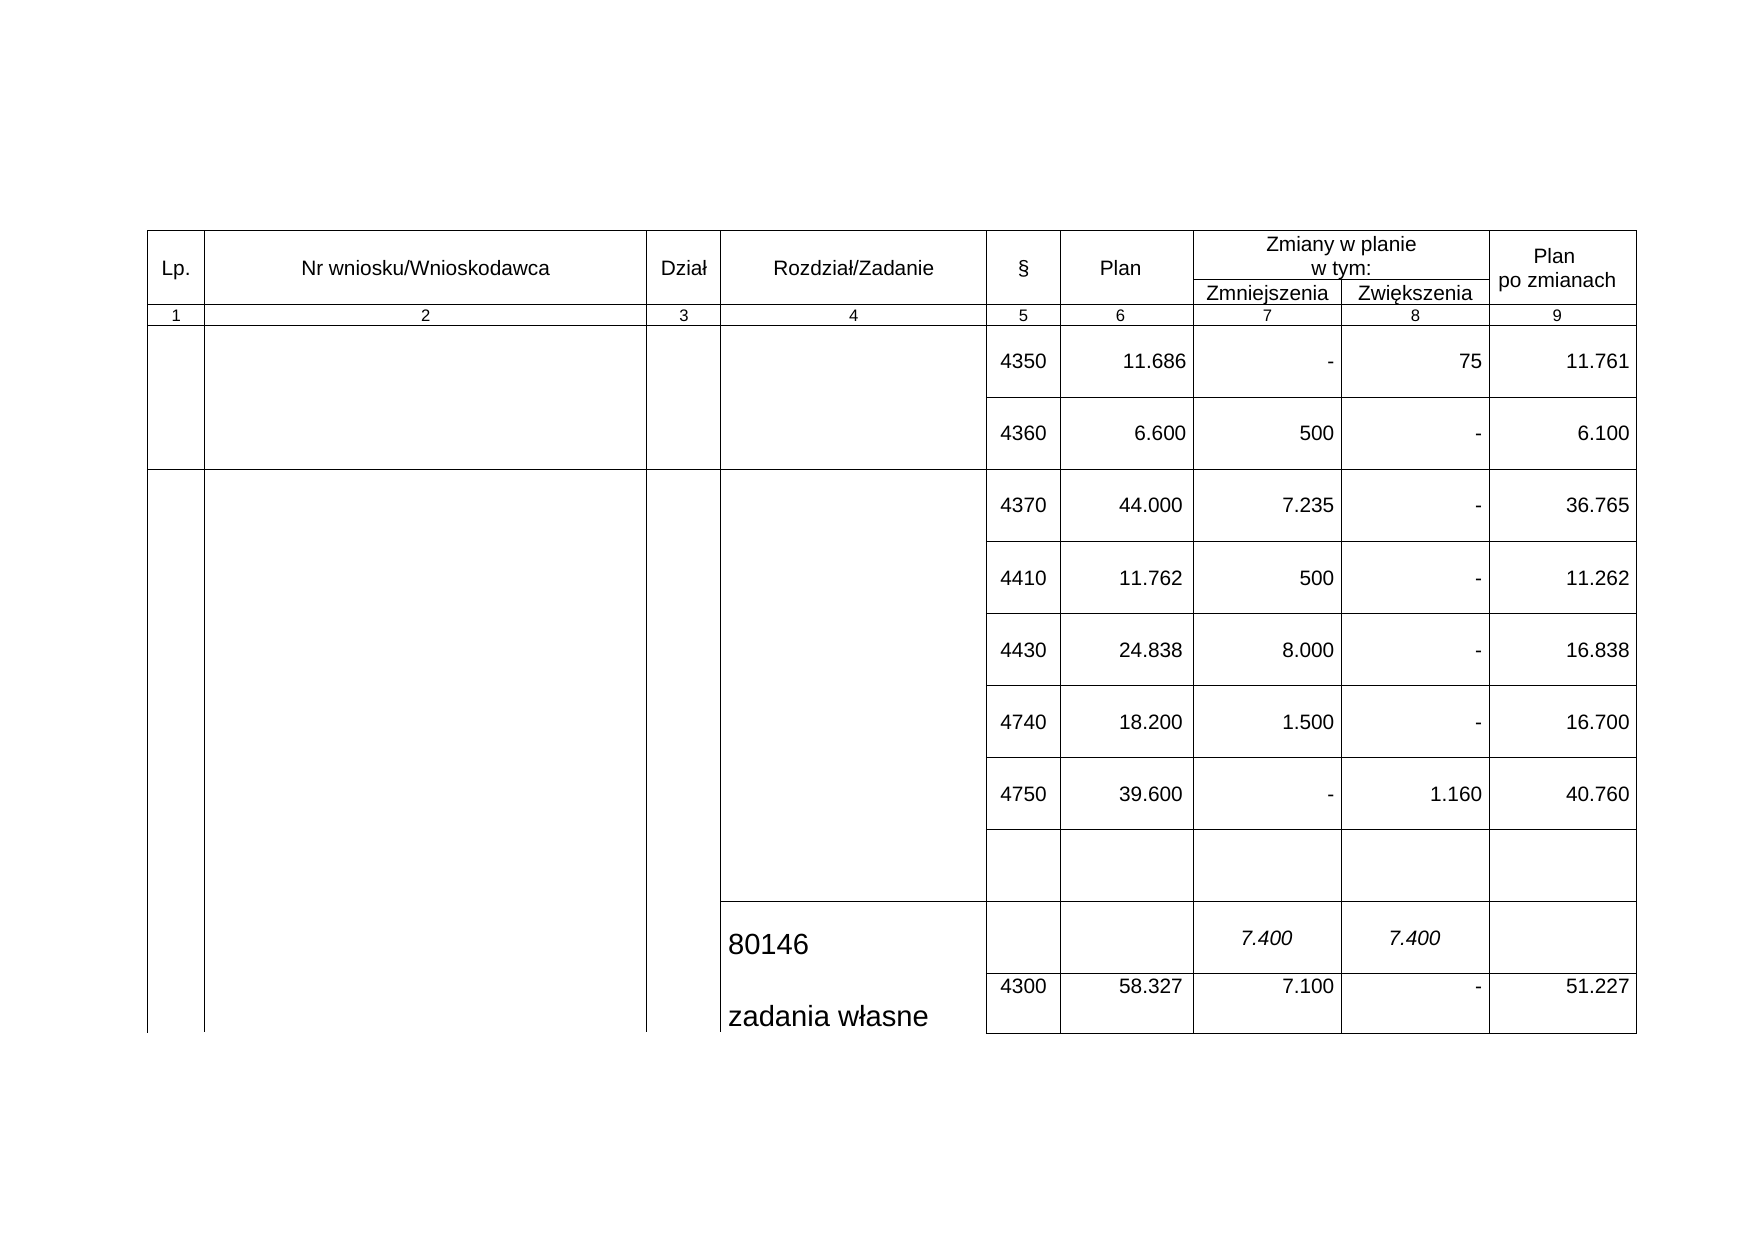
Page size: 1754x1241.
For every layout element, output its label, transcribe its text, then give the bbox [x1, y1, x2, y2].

table_cell [1490, 902, 1636, 973]
table_cell [1061, 902, 1193, 973]
table_cell [148, 901, 204, 973]
table_cell 7.100 [1194, 974, 1341, 1033]
table_cell [647, 397, 720, 469]
table_cell 7 [1194, 305, 1341, 324]
table_header Zmiany w planie w tym: [1194, 231, 1489, 279]
table_cell 18.200 [1061, 686, 1193, 757]
table_cell 4350 [987, 326, 1060, 397]
table_cell 1.160 [1342, 758, 1489, 829]
table_cell [647, 685, 720, 757]
table_cell 16.838 [1490, 614, 1636, 685]
table_cell [987, 902, 1060, 973]
table_cell 4740 [987, 686, 1060, 757]
table_cell [721, 685, 986, 757]
table_cell [148, 973, 204, 1033]
table_cell [148, 757, 204, 829]
table_header § [987, 231, 1060, 304]
table_cell [647, 757, 720, 829]
table_cell - [1342, 974, 1489, 1033]
table_cell 4360 [987, 398, 1060, 469]
table_cell [148, 326, 204, 397]
table_cell [721, 326, 986, 397]
table_cell - [1342, 398, 1489, 469]
table_cell 4410 [987, 542, 1060, 613]
table_cell 4370 [987, 470, 1060, 541]
table_cell - [1342, 614, 1489, 685]
table_cell 4300 [987, 974, 1060, 1033]
table_header Plan [1061, 231, 1193, 304]
table_cell 44.000 [1061, 470, 1193, 541]
table_cell 6.600 [1061, 398, 1193, 469]
table_cell [205, 397, 646, 469]
table_cell [205, 541, 646, 613]
table_cell 2 [205, 305, 646, 324]
table_cell [205, 901, 646, 973]
table_header Rozdział/Zadanie [721, 231, 986, 304]
table_cell 500 [1194, 542, 1341, 613]
table_cell [721, 613, 986, 685]
table_cell Zmniejszenia [1194, 280, 1341, 304]
table_header Dział [647, 231, 720, 304]
table_cell zadania własne [721, 973, 986, 1033]
table_cell 80146 [721, 902, 986, 973]
table_cell - [1194, 326, 1341, 397]
table_cell [1061, 830, 1193, 901]
table_cell [647, 470, 720, 541]
table_cell 11.762 [1061, 542, 1193, 613]
table_cell [205, 757, 646, 829]
table_cell 1 [148, 305, 204, 324]
table_cell 9 [1490, 305, 1636, 324]
table_cell [721, 397, 986, 469]
table_cell [987, 830, 1060, 901]
table_cell 3 [647, 305, 720, 324]
table_cell 8.000 [1194, 614, 1341, 685]
table_header Lp. [148, 231, 204, 304]
table_cell 7.235 [1194, 470, 1341, 541]
table_cell [148, 685, 204, 757]
table_cell 5 [987, 305, 1060, 324]
table_cell 500 [1194, 398, 1341, 469]
table_cell [647, 326, 720, 397]
table_cell 4430 [987, 614, 1060, 685]
table_cell [205, 613, 646, 685]
table_cell [1194, 830, 1341, 901]
table_cell 36.765 [1490, 470, 1636, 541]
table_cell 11.262 [1490, 542, 1636, 613]
table_cell [721, 541, 986, 613]
table_cell [1342, 830, 1489, 901]
table_cell Zwiększenia [1342, 280, 1489, 304]
table_cell [148, 829, 204, 901]
table_cell - [1342, 686, 1489, 757]
table_cell 1.500 [1194, 686, 1341, 757]
table_cell [148, 397, 204, 469]
table_cell [148, 470, 204, 541]
table_header Nr wniosku/Wnioskodawca [205, 231, 646, 304]
table_cell - [1342, 542, 1489, 613]
table_cell 4 [721, 305, 986, 324]
table_cell 24.838 [1061, 614, 1193, 685]
table_cell 7.400 [1342, 902, 1489, 973]
table_cell 6.100 [1490, 398, 1636, 469]
table_cell 16.700 [1490, 686, 1636, 757]
table_cell 51.227 [1490, 974, 1636, 1033]
table_cell [647, 973, 721, 1033]
table_cell [205, 470, 646, 541]
table_cell [721, 470, 986, 541]
table_cell [647, 901, 720, 973]
table_cell [647, 541, 720, 613]
table_cell 11.686 [1061, 326, 1193, 397]
table_cell - [1342, 470, 1489, 541]
table_cell 39.600 [1061, 758, 1193, 829]
table_cell [721, 829, 986, 901]
table_cell [148, 541, 204, 613]
table_cell 4750 [987, 758, 1060, 829]
table_cell 75 [1342, 326, 1489, 397]
table_cell [205, 685, 646, 757]
table_cell [721, 757, 986, 829]
table_cell 11.761 [1490, 326, 1636, 397]
table_cell [148, 613, 204, 685]
table_cell 40.760 [1490, 758, 1636, 829]
table_cell [205, 829, 646, 901]
table_cell [1490, 830, 1636, 901]
table_cell 58.327 [1061, 974, 1193, 1033]
table_cell [647, 829, 720, 901]
table_cell 7.400 [1194, 902, 1341, 973]
table_cell [647, 613, 720, 685]
table_cell [204, 973, 647, 1033]
table_cell - [1194, 758, 1341, 829]
table_cell 8 [1342, 305, 1489, 324]
table_cell [205, 326, 646, 397]
table_header Plan po zmianach [1490, 231, 1636, 304]
table_cell 6 [1061, 305, 1193, 324]
